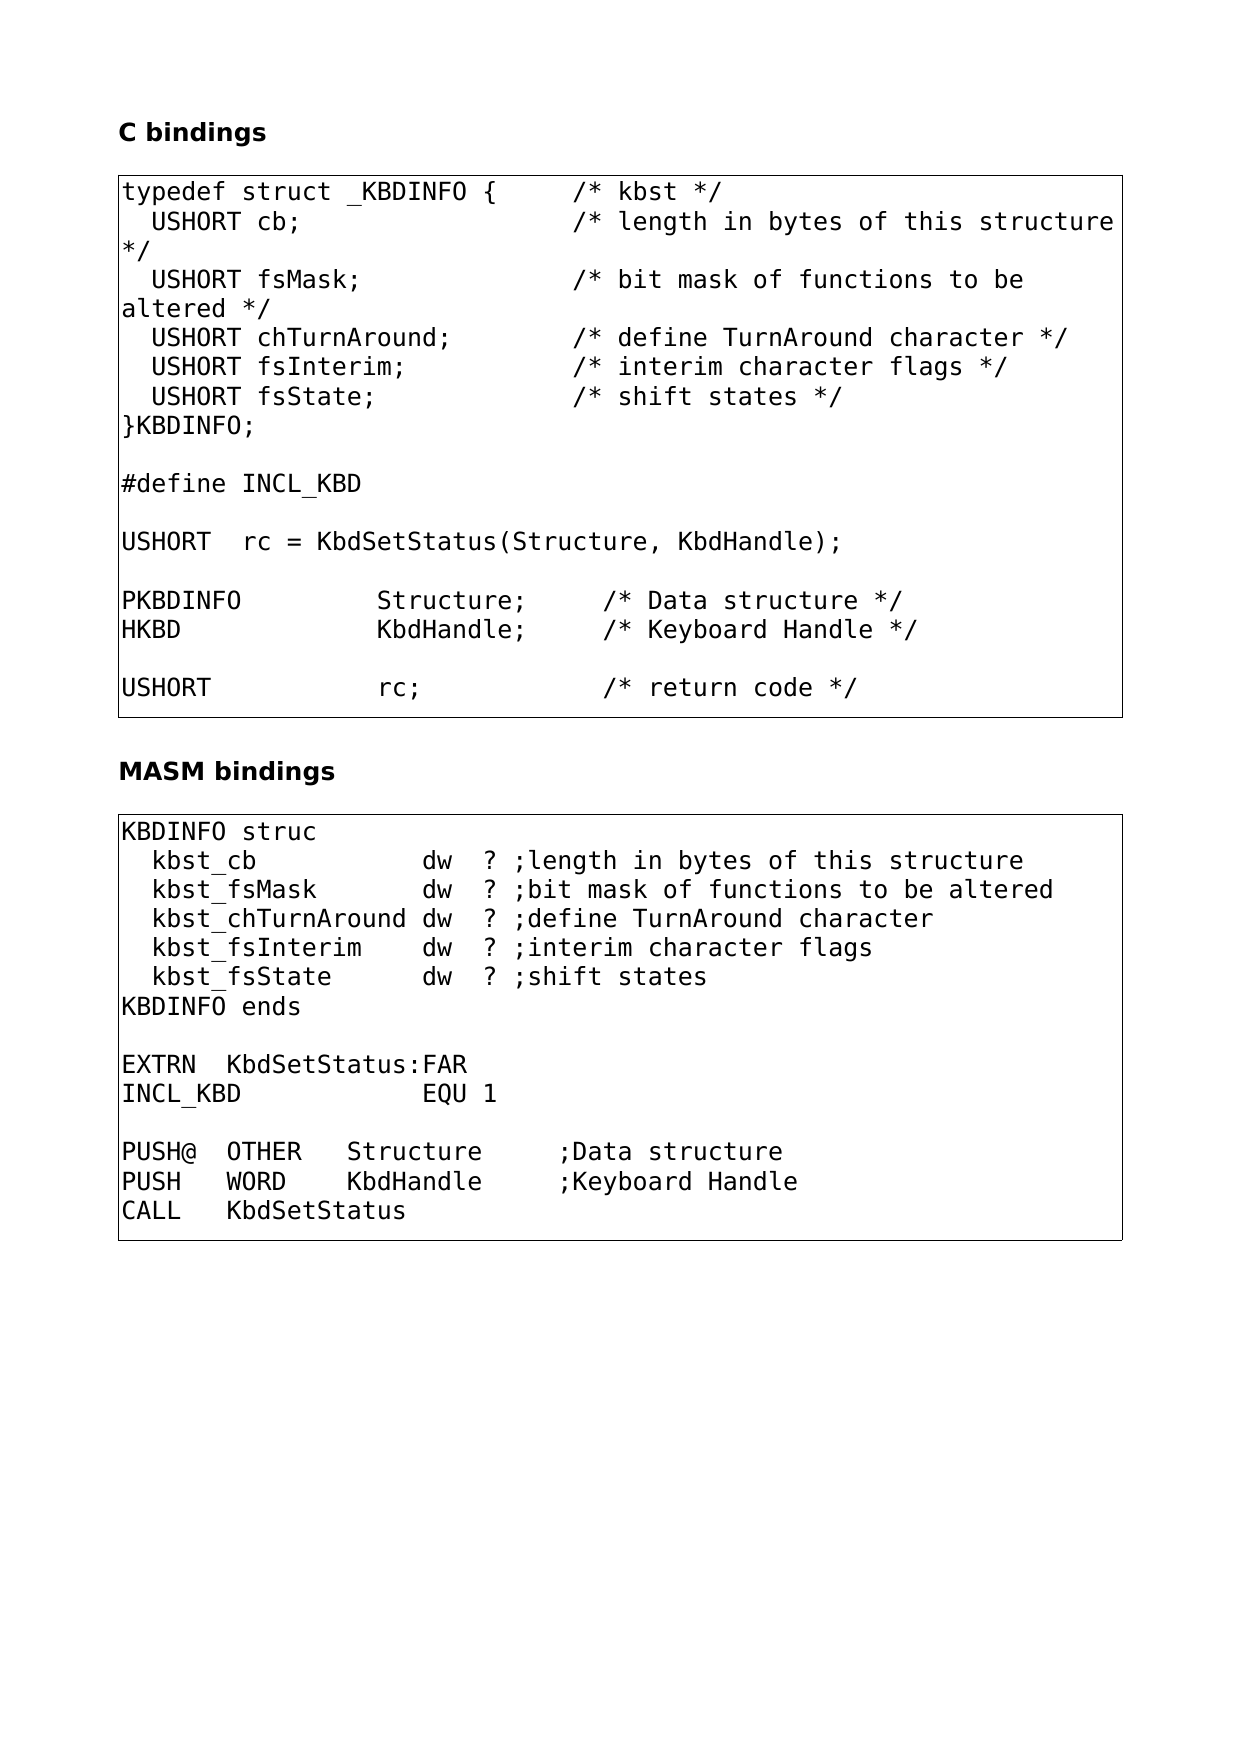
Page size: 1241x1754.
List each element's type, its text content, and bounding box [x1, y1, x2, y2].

table_header KBDINFO struc kbst_cb dw ? ;length in bytes of this structure kbst_fsMask dw ? ;bit mask of functions to be altered kbst_chTurnAround dw ? ;define TurnAround character kbst_fsInterim dw ? ;interim character flags kbst_fsState dw ? ;shift states KBDINFO ends EXTRN KbdSetStatus:FAR INCL_KBD EQU 1 PUSH@ OTHER Structure ;Data structure PUSH WORD KbdHandle ;Keyboard Handle CALL KbdSetStatus [119, 815, 1122, 1240]
subtitle MASM bindings [118, 757, 1122, 786]
table_header typedef struct _KBDINFO { /* kbst */ USHORT cb; /* length in bytes of this structure */ USHORT fsMask; /* bit mask of functions to be altered */ USHORT chTurnAround; /* define TurnAround character */ USHORT fsInterim; /* interim character flags */ USHORT fsState; /* shift states */ }KBDINFO; #define INCL_KBD USHORT rc = KbdSetStatus(Structure, KbdHandle); PKBDINFO Structure; /* Data structure */ HKBD KbdHandle; /* Keyboard Handle */ USHORT rc; /* return code */ [119, 176, 1122, 717]
subtitle C bindings [118, 118, 1122, 147]
